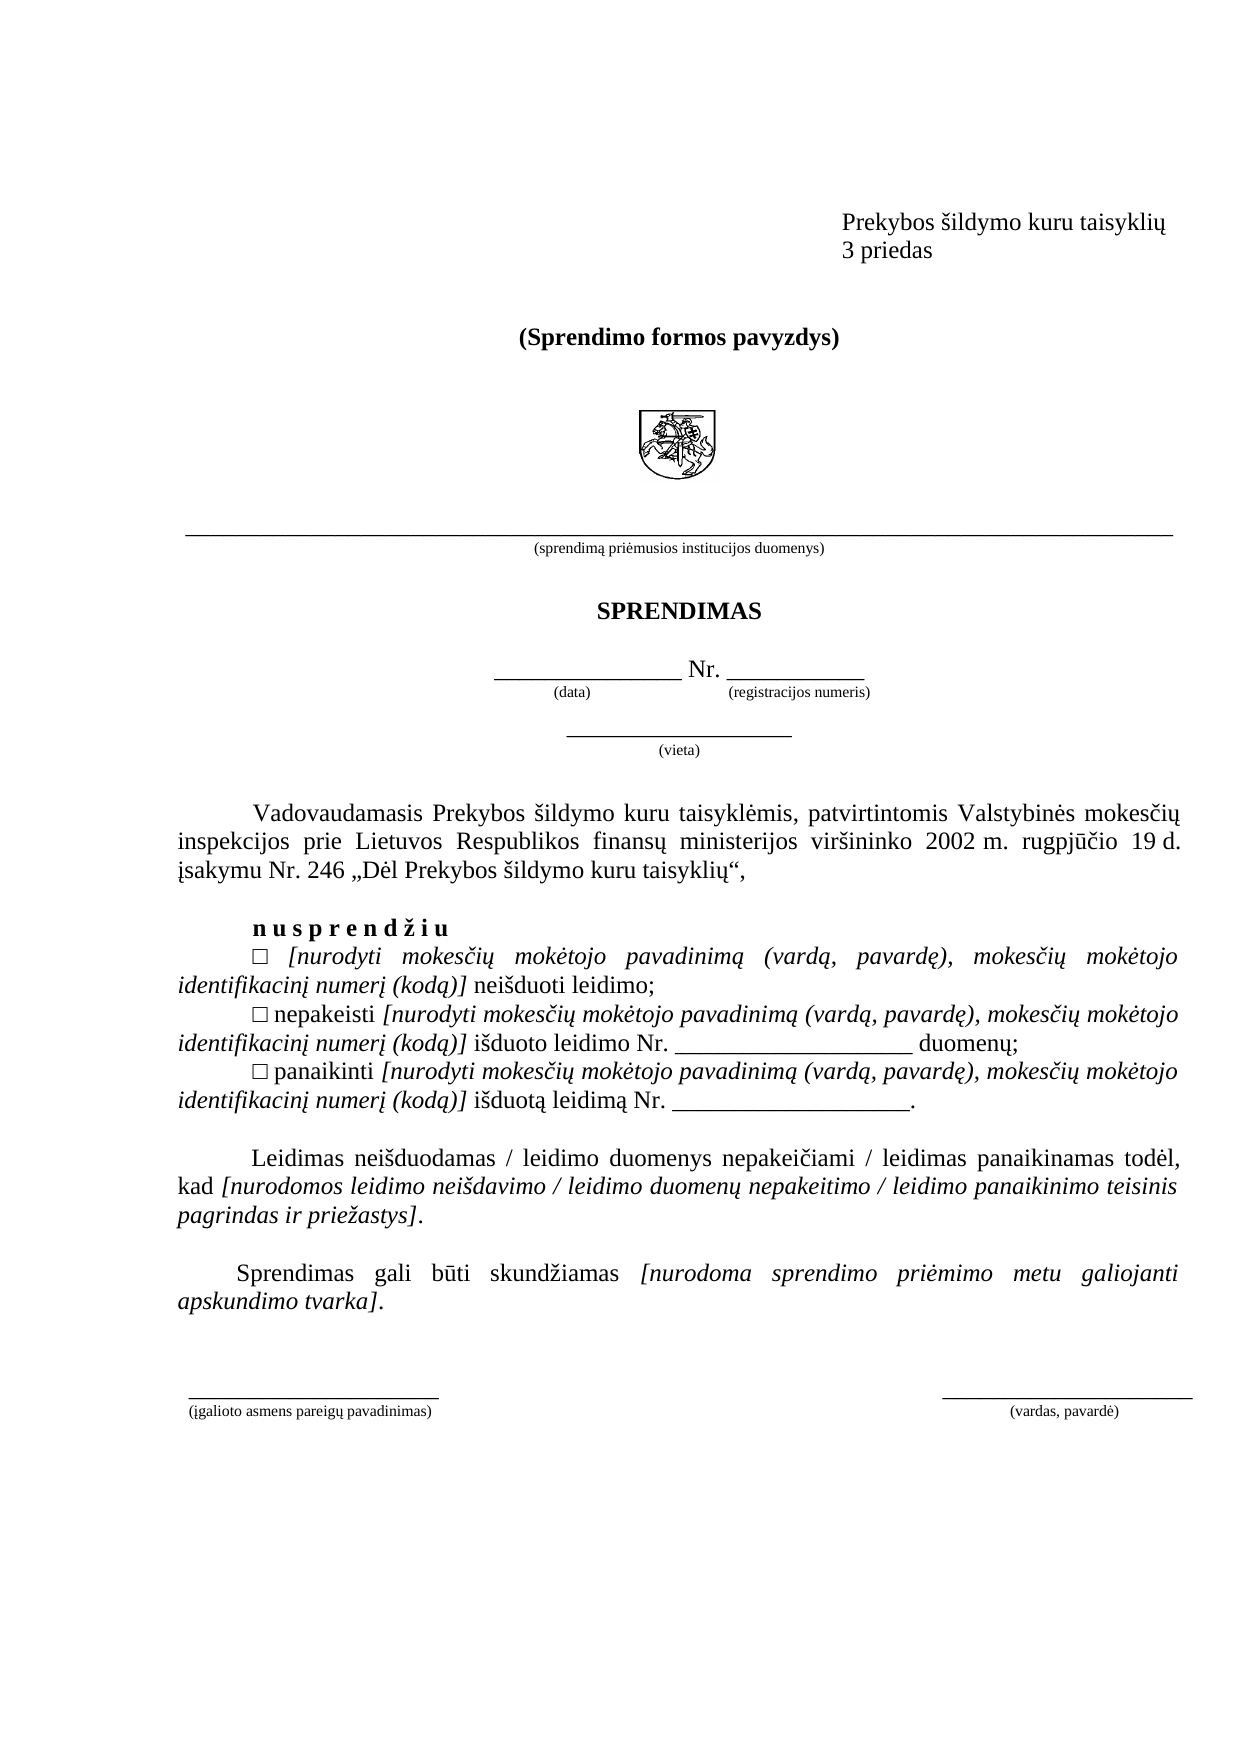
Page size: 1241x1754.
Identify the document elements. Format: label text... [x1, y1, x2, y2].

text Vadovaudamasis Prekybos šildymo kuru taisyklėmis, patvirtintomis Valstybinės mokesčių inspekcijos prie Lietuvos Respublikos finansų ministerijos viršininko 2002 m. rugpjūčio 19 d. įsakymu Nr. 246 „Dėl Prekybos šildymo kuru taisyklių“, [177, 798, 1181, 884]
text Prekybos šildymo kuru taisyklių [842, 207, 1181, 235]
text Leidimas neišduodamas / leidimo duomenys nepakeičiami / leidimas panaikinamas todėl, kad [nurodomos leidimo neišdavimo / leidimo duomenų nepakeitimo / leidimo panaikinimo teisinis pagrindas ir priežastys]. [177, 1143, 1181, 1229]
text (sprendimą priėmusios institucijos duomenys) [177, 539, 1181, 568]
text (Sprendimo formos pavyzdys) [177, 322, 1181, 350]
table_cell (įgalioto asmens pareigų pavadinimas) [177, 1401, 690, 1430]
text _______________________________________________________________________________ [177, 510, 1181, 539]
text __________________ [177, 711, 1181, 740]
text n u s p r e n d ž i u [177, 913, 1181, 941]
text □ [nurodyti mokesčių mokėtojo pavadinimą (vardą, pavardę), mokesčių mokėtojo identifikacinį numerį (kodą)] neišduoti leidimo; [177, 941, 1181, 999]
text SPRENDIMAS [177, 596, 1181, 625]
table_header ____________________ [177, 1373, 690, 1401]
text _______________ Nr. ___________ [177, 654, 1181, 683]
text 3 priedas [842, 235, 1181, 264]
text (data) (registracijos numeris) [177, 683, 1181, 711]
text □ panaikinti [nurodyti mokesčių mokėtojo pavadinimą (vardą, pavardę), mokesčių mokėtojo identifikacinį numerį (kodą)] išduotą leidimą Nr. ___________________. [177, 1056, 1181, 1114]
text (vieta) [177, 740, 1181, 769]
text □ nepakeisti [nurodyti mokesčių mokėtojo pavadinimą (vardą, pavardę), mokesčių mokėtojo identifikacinį numerį (kodą)] išduoto leidimo Nr. ___________________ duomenų; [177, 999, 1181, 1056]
text Sprendimas gali būti skundžiamas [nurodoma sprendimo priėmimo metu galiojanti apskundimo tvarka]. [177, 1258, 1181, 1315]
table_header ____________________ [690, 1373, 1204, 1401]
table_cell (vardas, pavardė) [690, 1401, 1204, 1430]
